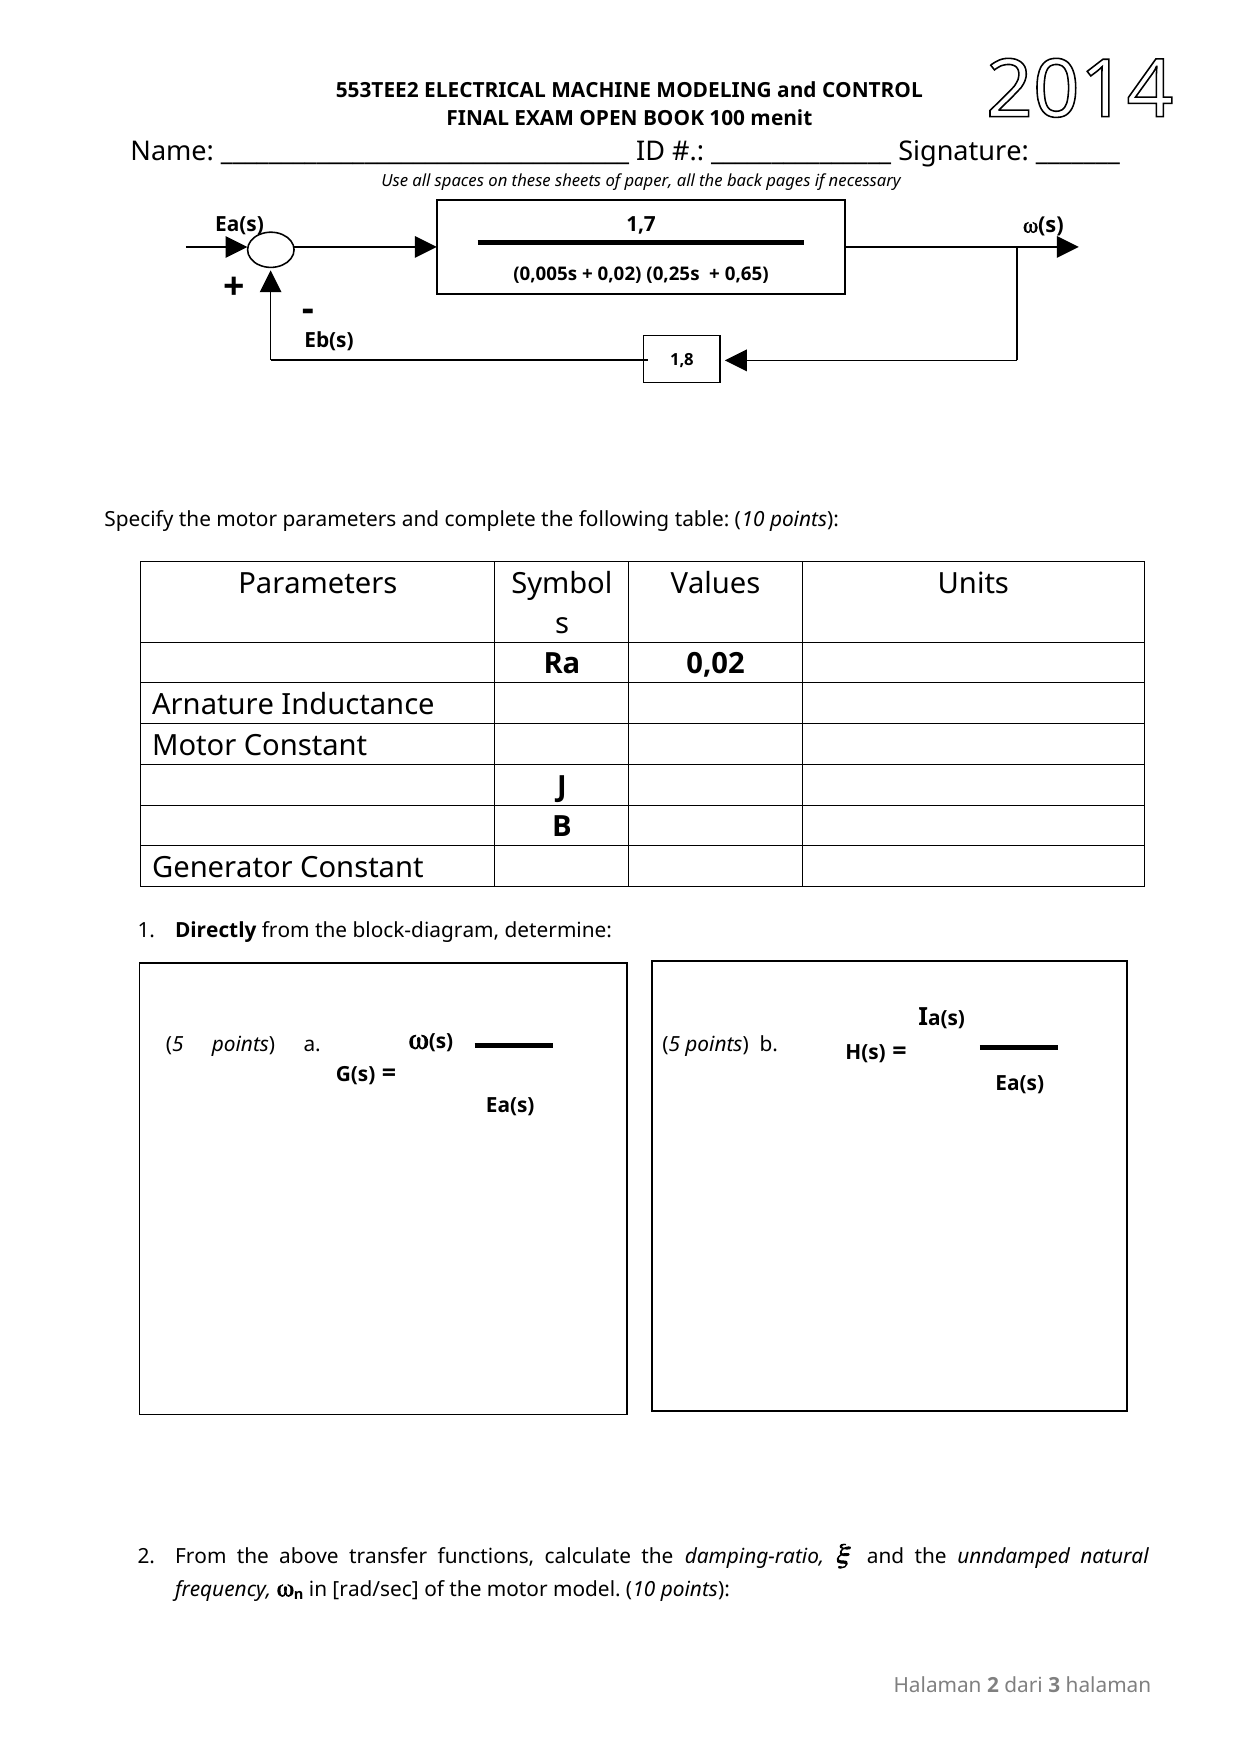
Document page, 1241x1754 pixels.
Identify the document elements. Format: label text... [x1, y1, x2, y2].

table_cell [629, 806, 802, 845]
table_cell [141, 643, 494, 682]
list From the above transfer functions, calculate the damping-ratio,  and the unndamped natural frequency, n in [rad/sec] of the motor model. (10 points): [137, 1541, 1151, 1603]
text (5 points) b. [653, 1029, 830, 1058]
table_cell Ra [495, 643, 628, 682]
text [628, 1029, 651, 1058]
table_cell [141, 806, 494, 845]
table_cell J [495, 765, 628, 804]
table_header Values [629, 562, 802, 642]
table_cell [629, 846, 802, 886]
table_cell [803, 806, 1144, 845]
table_header Parameters [141, 562, 494, 642]
table_cell Arnature Inductance [141, 683, 494, 723]
table_cell [495, 683, 628, 723]
text (5 points) a. [140, 1029, 320, 1058]
text [1128, 1029, 1151, 1058]
table_cell [803, 765, 1144, 804]
table_cell [495, 846, 628, 886]
table_cell [495, 724, 628, 764]
table_cell [629, 724, 802, 764]
table_cell 0,02 [629, 643, 802, 682]
table_cell [803, 846, 1144, 886]
table_cell [803, 643, 1144, 682]
table_header Symbols [495, 562, 628, 642]
table_cell Motor Constant [141, 724, 494, 764]
table_cell [629, 683, 802, 723]
table_cell [803, 683, 1144, 723]
table_cell [629, 765, 802, 804]
list Directly from the block-diagram, determine: [137, 915, 1151, 944]
table_cell Generator Constant [141, 846, 494, 886]
table_cell [803, 724, 1144, 764]
table_cell [141, 765, 494, 804]
table_header Units [803, 562, 1144, 642]
text Specify the motor parameters and complete the following table: (10 points): [104, 504, 1151, 533]
table_cell B [495, 806, 628, 845]
